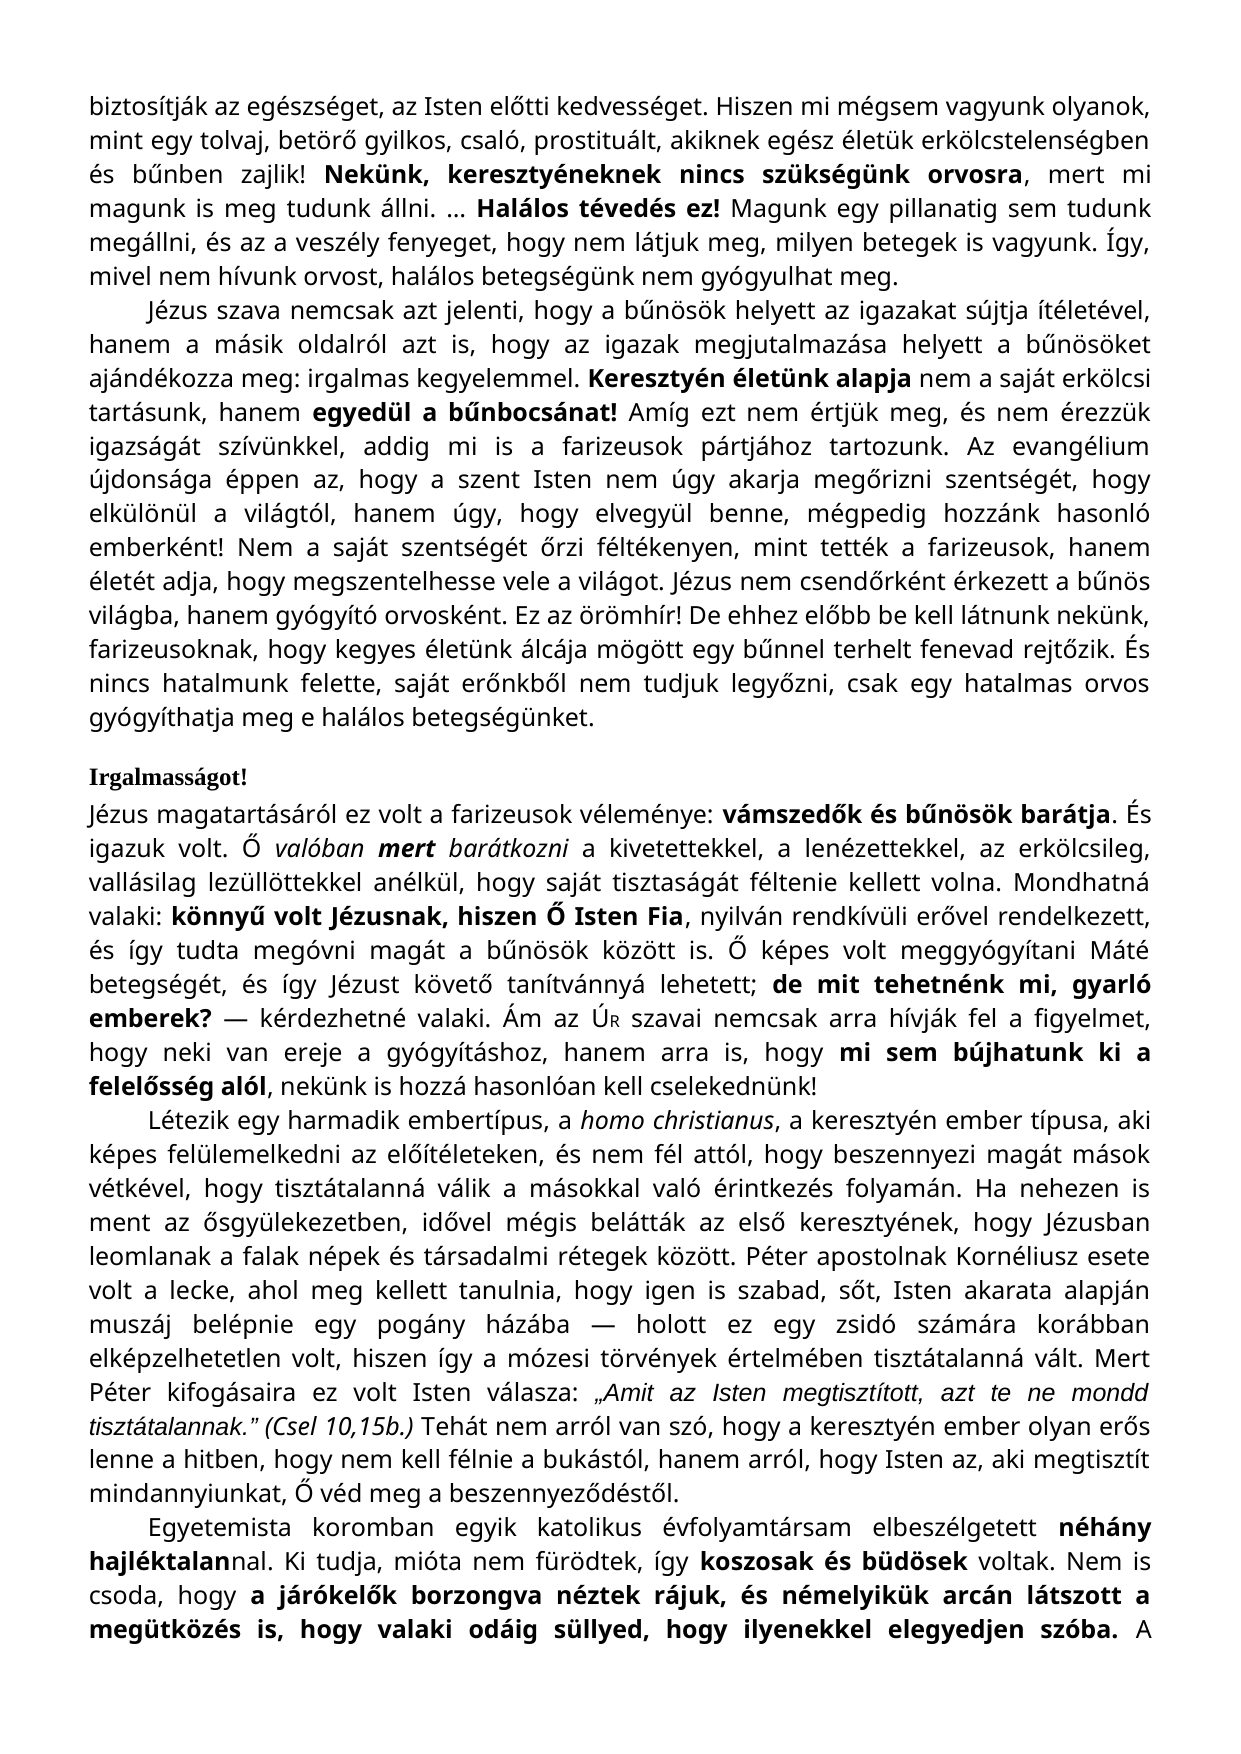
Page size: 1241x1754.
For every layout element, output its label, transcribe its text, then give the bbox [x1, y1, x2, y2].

text Jézus magatartásáról ez volt a farizeusok véleménye: vámszedők és bűnösök barátja. És igazuk volt. Ő valóban mert barátkozni a kivetettekkel, a lenézettekkel, az erkölcsileg, vallásilag lezüllöttekkel anélkül, hogy saját tisztaságát féltenie kellett volna. Mondhatná valaki: könnyű volt Jézusnak, hiszen Ő Isten Fia, nyilván rendkívüli erővel rendelkezett, és így tudta megóvni magát a bűnösök között is. Ő képes volt meggyógyítani Máté betegségét, és így Jézust követő tanítvánnyá lehetett; de mit tehetnénk mi, gyarló emberek? ― kérdezhetné valaki. Ám az Úr szavai nemcsak arra hívják fel a figyelmet, hogy neki van ereje a gyógyításhoz, hanem arra is, hogy mi sem bújhatunk ki a felelősség alól, nekünk is hozzá hasonlóan kell cselekednünk! [88, 797, 1152, 1102]
text biztosítják az egészséget, az Isten előtti kedvességet. Hiszen mi mégsem vagyunk olyanok, mint egy tolvaj, betörő gyilkos, csaló, prostituált, akiknek egész életük erkölcstelenségben és bűnben zajlik! Nekünk, keresztyéneknek nincs szükségünk orvosra, mert mi magunk is meg tudunk állni. … Halálos tévedés ez! Magunk egy pillanatig sem tudunk megállni, és az a veszély fenyeget, hogy nem látjuk meg, milyen betegek is vagyunk. Így, mivel nem hívunk orvost, halálos betegségünk nem gyógyulhat meg. [88, 88, 1152, 292]
text Jézus szava nemcsak azt jelenti, hogy a bűnösök helyett az igazakat sújtja ítéletével, hanem a másik oldalról azt is, hogy az igazak megjutalmazása helyett a bűnösöket ajándékozza meg: irgalmas kegyelemmel. Keresztyén életünk alapja nem a saját erkölcsi tartásunk, hanem egyedül a bűnbocsánat! Amíg ezt nem értjük meg, és nem érezzük igazságát szívünkkel, addig mi is a farizeusok pártjához tartozunk. Az evangélium újdonsága éppen az, hogy a szent Isten nem úgy akarja megőrizni szentségét, hogy elkülönül a világtól, hanem úgy, hogy elvegyül benne, mégpedig hozzánk hasonló emberként! Nem a saját szentségét őrzi féltékenyen, mint tették a farizeusok, hanem életét adja, hogy megszentelhesse vele a világot. Jézus nem csendőrként érkezett a bűnös világba, hanem gyógyító orvosként. Ez az örömhír! De ehhez előbb be kell látnunk nekünk, farizeusoknak, hogy kegyes életünk álcája mögött egy bűnnel terhelt fenevad rejtőzik. És nincs hatalmunk felette, saját erőnkből nem tudjuk legyőzni, csak egy hatalmas orvos gyógyíthatja meg e halálos betegségünket. [88, 292, 1152, 734]
text Egyetemista koromban egyik katolikus évfolyamtársam elbeszélgetett néhány hajléktalannal. Ki tudja, mióta nem fürödtek, így koszosak és büdösek voltak. Nem is csoda, hogy a járókelők borzongva néztek rájuk, és némelyikük arcán látszott a megütközés is, hogy valaki odáig süllyed, hogy ilyenekkel elegyedjen szóba. A [88, 1510, 1152, 1646]
subtitle Irgalmasságot! [88, 763, 1152, 791]
text Létezik egy harmadik embertípus, a homo christianus, a keresztyén ember típusa, aki képes felülemelkedni az előítéleteken, és nem fél attól, hogy beszennyezi magát mások vétkével, hogy tisztátalanná válik a másokkal való érintkezés folyamán. Ha nehezen is ment az ősgyülekezetben, idővel mégis belátták az első keresztyének, hogy Jézusban leomlanak a falak népek és társadalmi rétegek között. Péter apostolnak Kornéliusz esete volt a lecke, ahol meg kellett tanulnia, hogy igen is szabad, sőt, Isten akarata alapján muszáj belépnie egy pogány házába ― holott ez egy zsidó számára korábban elképzelhetetlen volt, hiszen így a mózesi törvények értelmében tisztátalanná vált. Mert Péter kifogásaira ez volt Isten válasza: „Amit az Isten megtisztított, azt te ne mondd tisztátalannak.” (Csel 10,15b.) Tehát nem arról van szó, hogy a keresztyén ember olyan erős lenne a hitben, hogy nem kell félnie a bukástól, hanem arról, hogy Isten az, aki megtisztít mindannyiunkat, Ő véd meg a beszennyeződéstől. [88, 1102, 1152, 1510]
